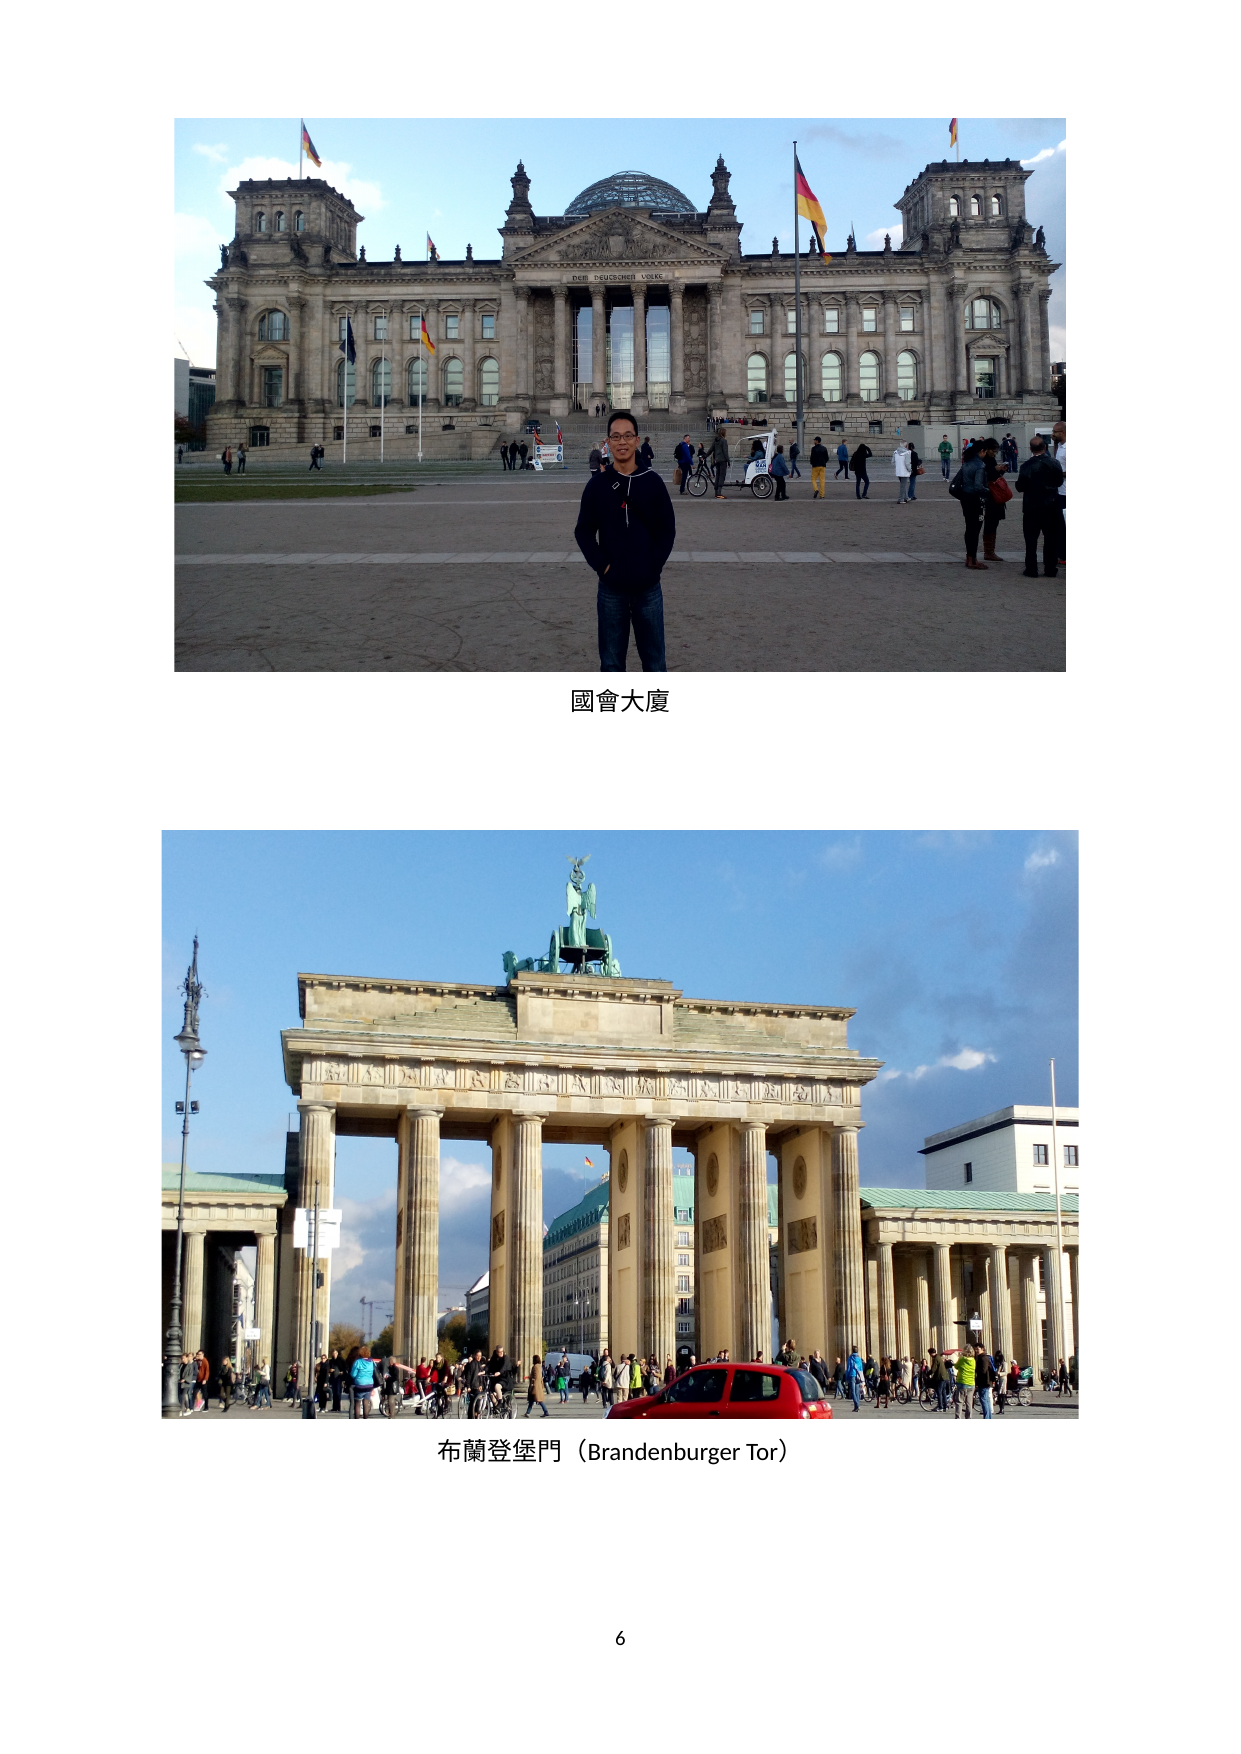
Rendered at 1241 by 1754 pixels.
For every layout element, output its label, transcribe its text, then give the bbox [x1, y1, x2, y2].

picture [161, 830, 1079, 1419]
picture [174, 118, 1066, 672]
table_cell 布蘭登堡門（Brandenburger Tor） [107, 831, 1133, 1468]
table_header 國會大廈 [107, 118, 1133, 831]
